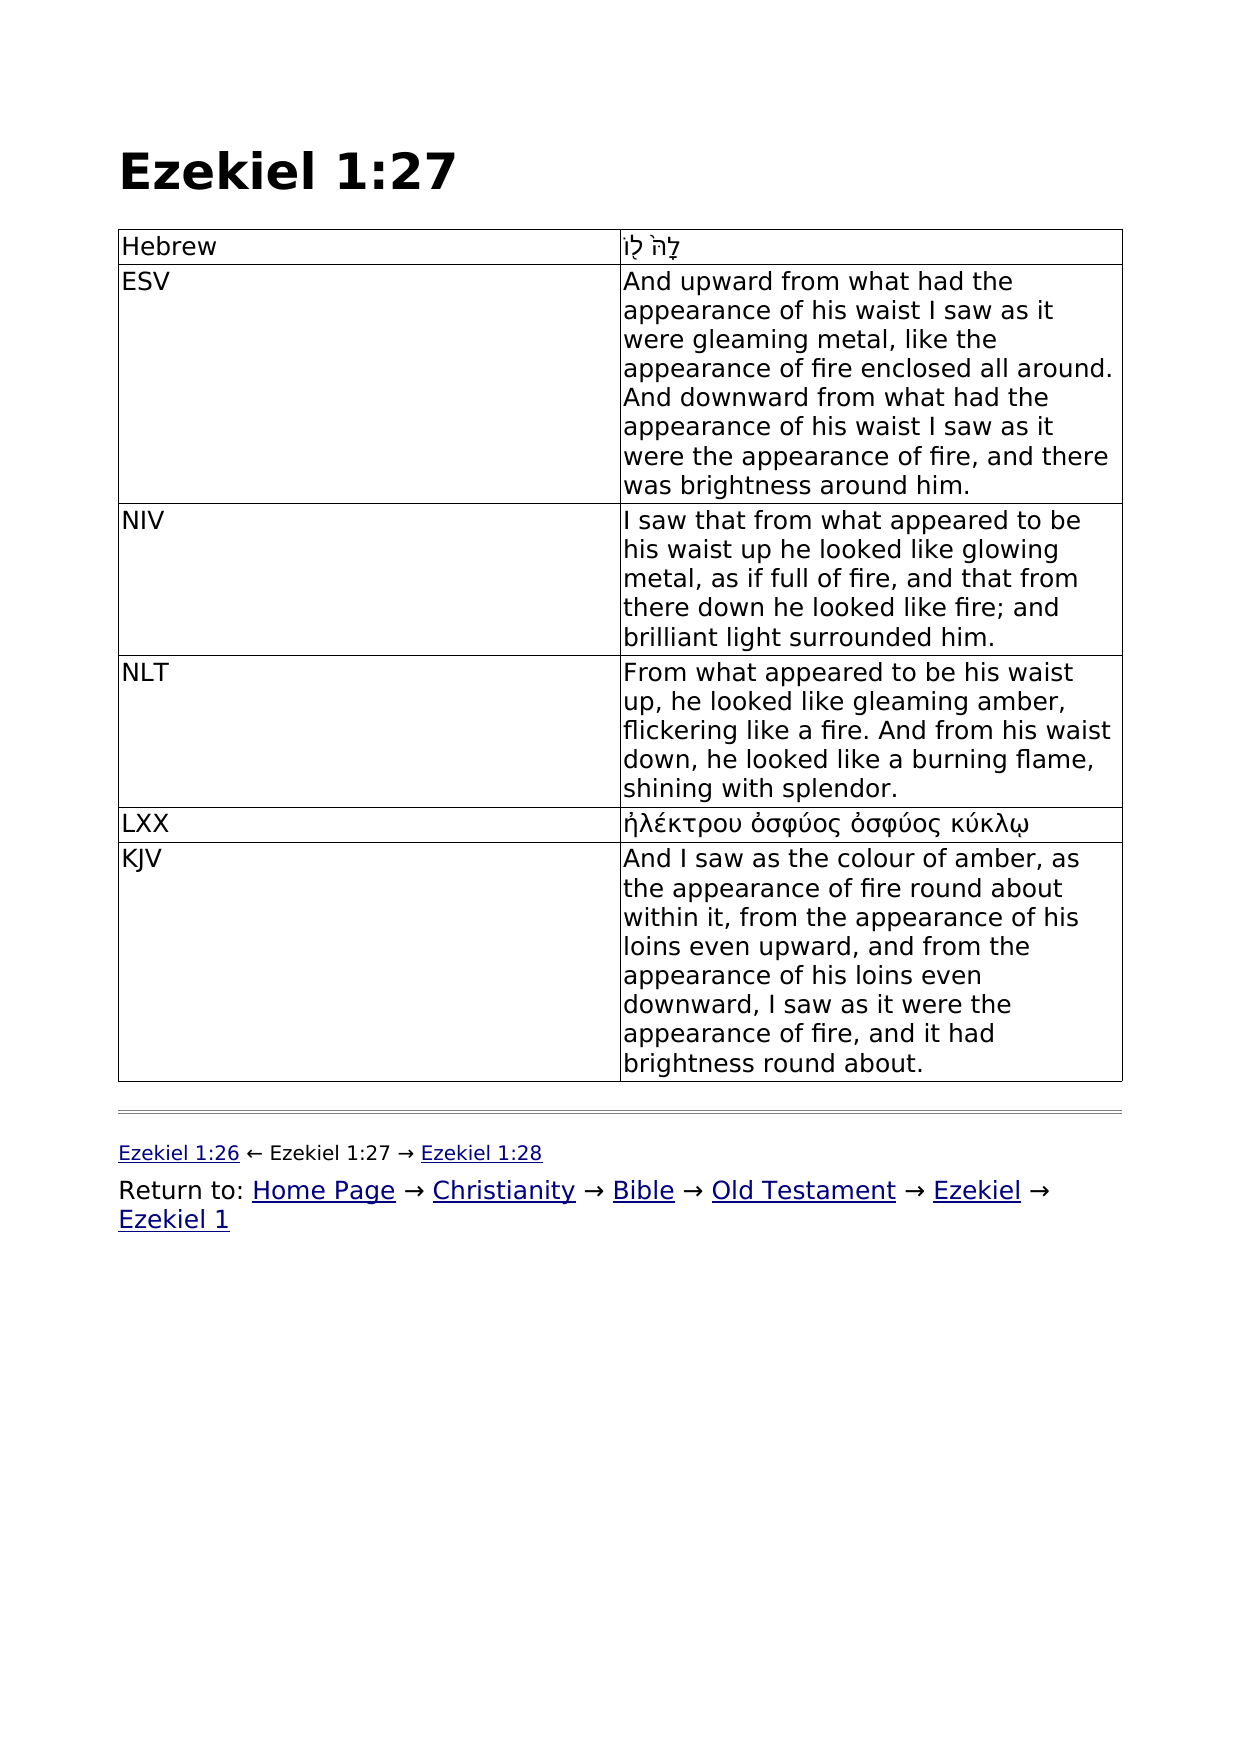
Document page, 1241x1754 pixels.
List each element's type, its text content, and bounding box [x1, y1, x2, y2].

table_cell ἠλέκτρου ὀσφύος ὀσφύος κύκλῳ [621, 808, 1122, 842]
subtitle Ezekiel 1:27 [118, 143, 1122, 201]
table_cell From what appeared to be his waist up, he looked like gleaming amber, flickering like a fire. And from his waist down, he looked like a burning flame, shining with splendor. [621, 656, 1122, 807]
table_cell NIV [119, 504, 620, 655]
text Ezekiel 1:26 ← Ezekiel 1:27 → Ezekiel 1:28 [118, 1142, 1122, 1176]
table_cell I saw that from what appeared to be his waist up he looked like glowing metal, as if full of fire, and that from there down he looked like fire; and brilliant light surrounded him. [621, 504, 1122, 655]
table_cell And I saw as the colour of amber, as the appearance of fire round about within it, from the appearance of his loins even upward, and from the appearance of his loins even downward, I saw as it were the appearance of fire, and it had brightness round about. [621, 843, 1122, 1081]
table_cell LXX [119, 808, 620, 842]
table_cell KJV [119, 843, 620, 1081]
table_cell And upward from what had the appearance of his waist I saw as it were gleaming metal, like the appearance of fire enclosed all around. And downward from what had the appearance of his waist I saw as it were the appearance of fire, and there was brightness around him. [621, 265, 1122, 503]
table_cell NLT [119, 656, 620, 807]
table_cell ESV [119, 265, 620, 503]
table_header Hebrew [119, 230, 620, 264]
text Return to: Home Page → Christianity → Bible → Old Testament → Ezekiel → Ezekiel 1 [118, 1176, 1122, 1234]
table_header לָהּ֙ ל֖וֹ [621, 230, 1122, 264]
